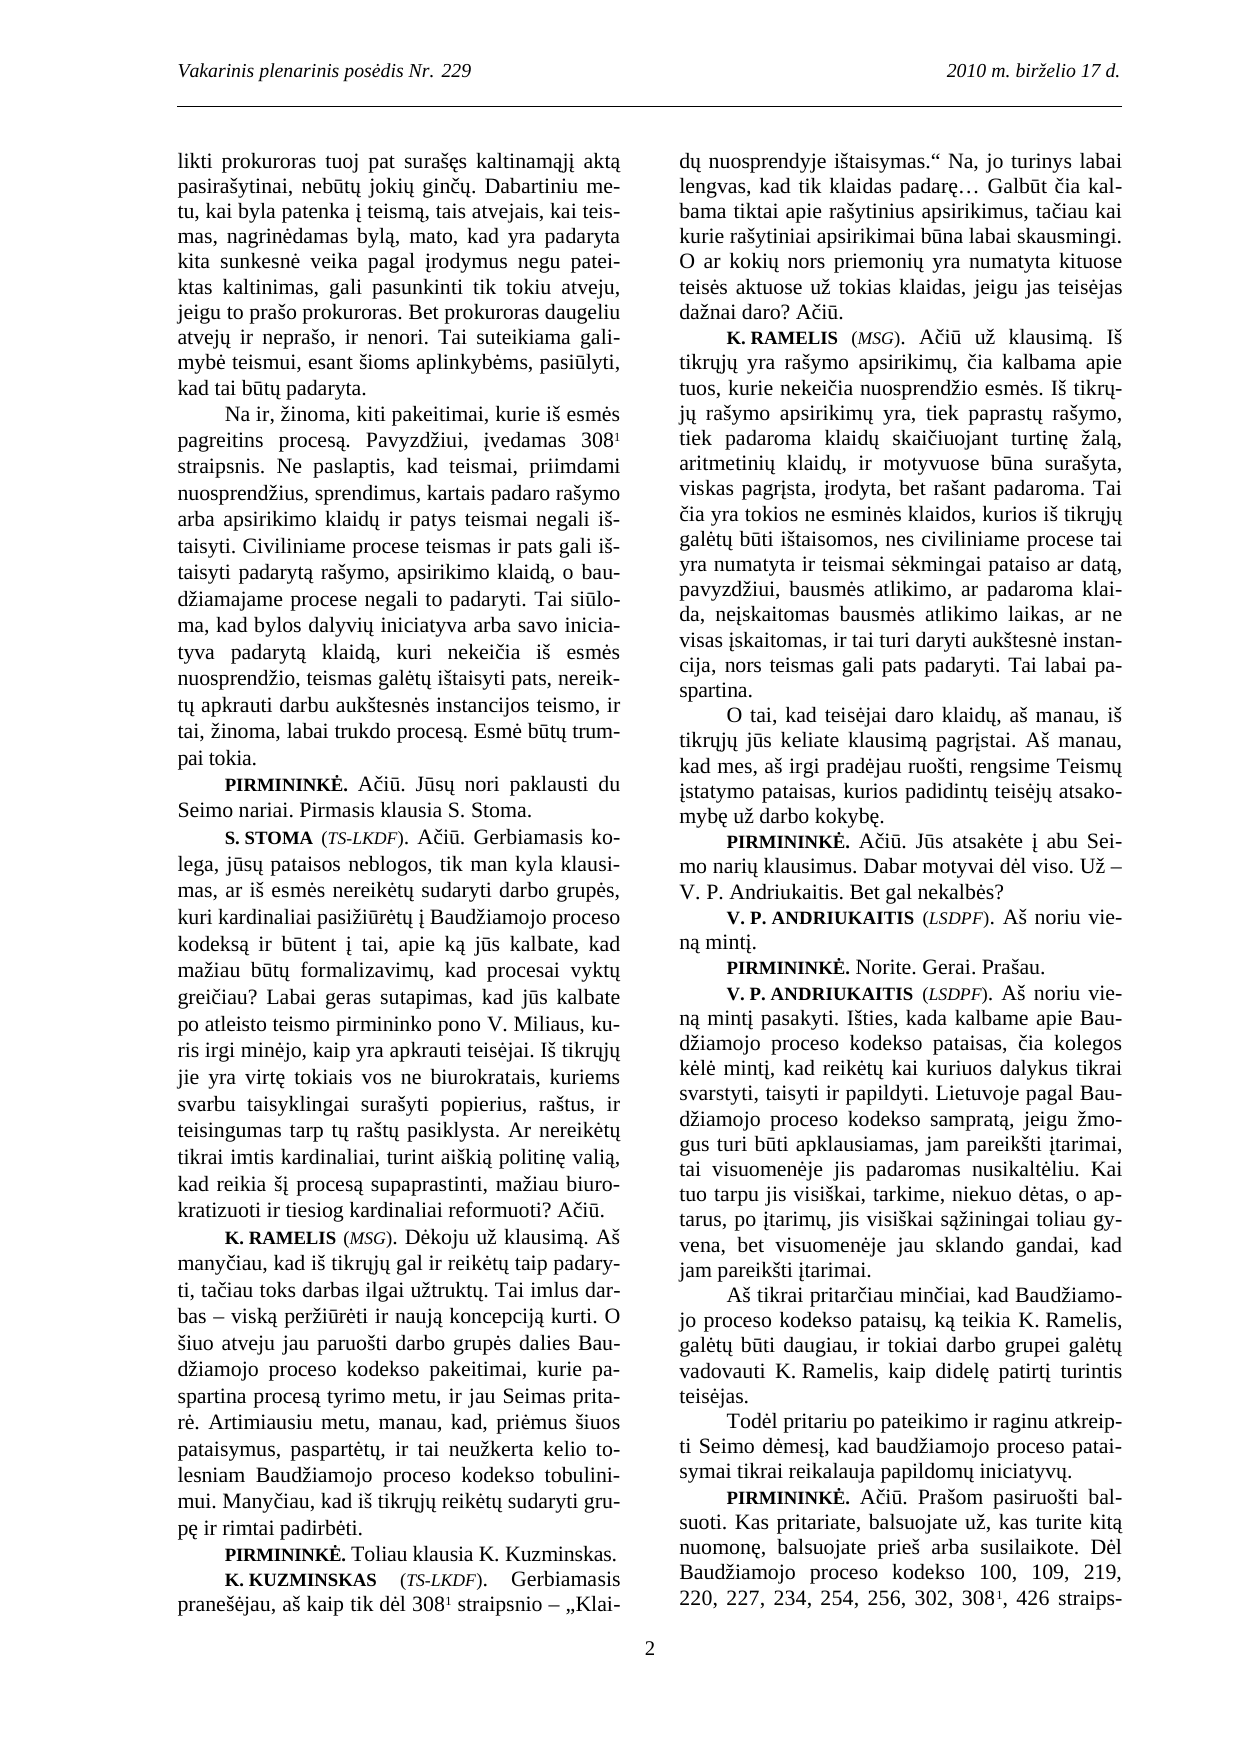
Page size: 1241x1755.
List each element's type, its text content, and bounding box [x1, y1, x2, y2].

text Na ir, ži­no­ma, ki­ti pa­kei­ti­mai, ku­rie iš es­mės pa­grei­tins pro­ce­są. Pa­vyz­džiui, įve­da­mas 3081 strai­­ps­nis. Ne pa­slap­tis, kad teis­mai, pri­im­da­mi nuosp­ren­džius, spren­di­mus, kar­tais pa­da­ro ra­šy­mo ar­ba ap­si­ri­ki­mo klai­dų ir pa­tys teis­mai ne­ga­li iš­tai­sy­ti. Ci­vi­li­nia­me pro­ce­se teis­mas ir pats ga­li iš­tai­sy­ti pa­da­ry­tą ra­šy­mo, ap­si­ri­ki­mo klai­dą, o bau­džia­ma­ja­me pro­ce­se ne­ga­li to pa­da­ry­ti. Tai siū­lo­ma, kad by­los da­ly­vių ini­cia­ty­va ar­ba sa­vo ini­cia­ty­va pa­da­ry­tą klai­dą, ku­ri ne­kei­čia iš es­mės nuosp­ren­džio, teis­mas ga­lė­tų iš­tai­sy­ti pats, ne­reik­tų ap­krau­ti dar­bu aukš­tes­nės ins­tan­ci­jos teis­mo, ir tai, ži­no­ma, la­bai truk­do pro­ce­są. Es­mė bū­tų trum­pai to­kia. [177, 400, 620, 770]
text PIRMININKĖ. Ačiū. Jūs at­sa­kė­te į abu Sei­mo na­rių klau­si­mus. Da­bar mo­ty­vai dėl vi­so. Už – V. P. An­driu­kai­tis. Bet gal ne­kal­bės? [679, 828, 1122, 904]
text lik­ti pro­ku­ro­ras tuoj pat su­ra­šęs kal­ti­na­mą­jį ak­tą pa­si­ra­šy­ti­nai, ne­bū­tų jo­kių gin­čų. Da­bar­ti­niu me­tu, kai by­la pa­ten­ka į teis­mą, tais at­ve­jais, kai teis­mas, nag­ri­nė­da­mas by­lą, ma­to, kad yra pa­da­ry­ta ki­ta sun­kes­nė vei­ka pa­gal įro­dy­mus ne­gu pa­tei­ktas kal­ti­ni­mas, ga­li pa­sun­kin­ti tik to­kiu at­ve­ju, jei­gu to pra­šo pro­ku­ro­ras. Bet pro­ku­ro­ras dau­ge­liu at­ve­jų ir ne­pra­šo, ir ne­no­ri. Tai su­tei­kia­ma ga­li­my­bė teis­mui, esant šioms ap­lin­ky­bėms, pa­siū­ly­ti, kad tai bū­tų pa­da­ry­ta. [177, 148, 620, 400]
text PIRMININKĖ. No­ri­te. Ge­rai. Pra­šau. [679, 954, 1122, 979]
text To­dėl pri­ta­riu po pa­tei­ki­mo ir ra­gi­nu at­kreip­ti Sei­mo dė­me­sį, kad bau­džia­mo­jo pro­ce­so pa­tai­sy­mai tik­rai rei­ka­lau­ja pa­pil­do­mų ini­cia­ty­vų. [679, 1408, 1122, 1484]
text K. KUZMINSKAS (TS-LKDF). Ger­bia­ma­sis pra­ne­šė­jau, aš kaip tik dėl 3081 straips­nio – „Klai­ [177, 1566, 620, 1616]
text PIRMININKĖ. Ačiū. Jū­sų no­ri pa­klaus­ti du Sei­mo na­riai. Pir­ma­sis klau­sia S. Sto­ma. [177, 770, 620, 823]
text dų nuosp­ren­dy­je iš­tai­sy­mas.“ Na, jo tu­ri­nys la­bai leng­vas, kad tik klai­das pa­da­rę… Gal­būt čia kal­ba­ma tik­tai apie ra­šy­ti­nius ap­si­ri­ki­mus, ta­čiau kai ku­rie ra­šy­ti­niai ap­si­ri­ki­mai bū­na la­bai skaus­min­gi. O ar ko­kių nors prie­mo­nių yra nu­ma­ty­ta ki­tuo­se tei­sės ak­tuo­se už to­kias klai­das, jei­gu jas tei­sė­jas daž­nai da­ro? Ačiū. [679, 148, 1122, 324]
text V. P. ANDRIUKAITIS (LSDPF). Aš no­riu vie­ną min­tį. [679, 904, 1122, 954]
text K. RAMELIS (MSG). Ačiū už klau­si­mą. Iš tikrų­jų yra ra­šy­mo ap­si­ri­ki­mų, čia kal­ba­ma apie tuos, ku­rie ne­kei­čia nuosp­ren­džio es­mės. Iš tik­rų­jų ra­šy­mo ap­si­ri­ki­mų yra, tiek pa­pras­tų ra­šy­mo, tiek pa­da­ro­ma klai­dų skai­čiuo­jant tur­ti­nę ža­lą, arit­me­ti­nių klai­dų, ir mo­ty­vuo­se bū­na su­ra­šy­ta, vis­kas pa­grįs­ta, įro­dy­ta, bet ra­šant pa­da­ro­ma. Tai čia yra to­kios ne es­mi­nės klai­dos, ku­rios iš tik­rų­jų ga­lė­tų bū­ti iš­tai­so­mos, nes ci­vi­li­nia­me pro­ce­se tai yra nu­ma­ty­ta ir teis­mai sėk­min­gai pa­tai­so ar da­tą, pa­vyzdžiui, baus­mės at­li­ki­mo, ar pa­da­ro­ma klai­da, neįskai­to­mas baus­mės at­li­ki­mo lai­kas, ar ne vi­sas įskai­to­mas, ir tai tu­ri da­ry­ti aukš­tes­nė ins­tan­ci­ja, nors teis­mas ga­li pats pa­da­ry­ti. Tai la­bai pa­spar­ti­na. [679, 324, 1122, 702]
text PIRMININKĖ. To­liau klau­sia K. Kuz­mins­kas. [177, 1541, 620, 1566]
text O tai, kad tei­sė­jai da­ro klai­dų, aš ma­nau, iš tik­rų­jų jūs ke­lia­te klau­si­mą pa­grįs­tai. Aš ma­nau, kad mes, aš ir­gi pra­dė­jau ruoš­ti, reng­si­me Teis­mų įsta­ty­mo pa­tai­sas, ku­rios pa­di­din­tų tei­sė­jų at­sa­ko­my­bę už dar­bo ko­ky­bę. [679, 702, 1122, 828]
text K. RAMELIS (MSG). Dė­ko­ju už klau­si­mą. Aš ma­ny­čiau, kad iš tik­rų­jų gal ir rei­kė­tų taip pa­da­ry­ti, ta­čiau toks dar­bas il­gai už­truk­tų. Tai im­lus dar­bas – vis­ką per­žiū­rė­ti ir nau­ją kon­cep­ci­ją kur­ti. O šiuo at­ve­ju jau pa­ruoš­ti dar­bo gru­pės da­lies Bau­džia­mo­jo pro­ce­so ko­dek­so pa­kei­ti­mai, ku­rie pa­spar­ti­na pro­ce­są ty­ri­mo me­tu, ir jau Sei­mas pri­ta­rė. Ar­ti­miau­siu me­tu, ma­nau, kad, pri­ėmus šiuos pa­tai­sy­mus, pa­spar­tė­tų, ir tai ne­už­ker­ta ke­lio to­les­niam Bau­džia­mo­jo pro­ce­so ko­dek­so to­bu­li­ni­mui. Ma­ny­čiau, kad iš tik­rų­jų rei­kė­tų su­da­ry­ti gru­pę ir rim­tai pa­dir­bė­ti. [177, 1223, 620, 1541]
text Aš tik­rai pri­tar­čiau min­čiai, kad Bau­džia­mo­jo pro­ce­so ko­dek­so pa­tai­sų, ką tei­kia K. Ra­me­lis, ga­lė­tų bū­ti dau­giau, ir to­kiai dar­bo gru­pei ga­lė­tų va­do­vau­ti K. Ra­me­lis, kaip di­de­lę pa­tir­tį tu­rin­tis tei­sė­jas. [679, 1282, 1122, 1408]
text V. P. ANDRIUKAITIS (LSDPF). Aš no­riu vie­ną min­tį pa­sa­ky­ti. Iš­ties, ka­da kal­ba­me apie Bau­džia­mo­jo pro­ce­so ko­dek­so pa­tai­sas, čia ko­le­gos kė­lė min­tį, kad rei­kė­tų kai ku­riuos da­ly­kus tik­rai svar­s­ty­ti, tai­sy­ti ir pa­pil­dy­ti. Lie­tu­vo­je pa­gal Bau­džia­mo­jo pro­ce­so ko­dek­so sam­pra­tą, jei­gu žmo­gus tu­ri bū­ti ap­klau­sia­mas, jam pa­reikš­ti įta­ri­mai, tai vi­suo­me­nė­je jis pa­da­ro­mas nu­si­kal­tė­liu. Kai tuo tar­pu jis vi­siš­kai, tar­ki­me, nie­kuo dė­tas, o ap­ta­rus, po įta­ri­mų, jis vi­siš­kai są­ži­nin­gai to­liau gy­ve­na, bet vi­suo­me­nė­je jau sklan­do gan­dai, kad jam pa­reikš­ti įta­ri­mai. [679, 979, 1122, 1282]
text PIRMININKĖ. Ačiū. Pra­šom pa­si­ruoš­ti bal­suo­ti. Kas pri­ta­ria­te, bal­suo­ja­te už, kas tu­ri­te ki­tą nuo­mo­nę, bal­suo­ja­te prieš ar­ba su­si­lai­ko­te. Dėl Bau­džia­mo­jo pro­ce­so ko­dek­so 100, 109, 219, 220, 227, 234, 254, 256, 302, 3081, 426 straips­ [679, 1484, 1122, 1610]
text S. STOMA (TS-LKDF). Ačiū. Ger­bia­ma­sis ko­le­ga, jū­sų pa­tai­sos ne­blo­gos, tik man ky­la klau­si­mas, ar iš es­mės ne­rei­kė­tų su­da­ry­ti dar­bo gru­pės, ku­ri kar­di­na­liai pa­si­žiū­rė­tų į Bau­džia­mo­jo pro­ce­so ko­dek­są ir bū­tent į tai, apie ką jūs kal­ba­te, kad ma­žiau bū­tų for­ma­li­za­vi­mų, kad pro­ce­sai vyk­tų grei­čiau? La­bai ge­ras su­ta­pi­mas, kad jūs kal­ba­te po at­leis­to teis­mo pir­mi­nin­ko po­no V. Mi­liaus, ku­ris ir­gi mi­nė­jo, kaip yra ap­krau­ti tei­sė­jai. Iš tik­rų­jų jie yra vir­tę to­kiais vos ne biu­ro­kratais, ku­riems svar­bu tai­syk­lin­gai su­ra­šy­ti po­pie­rius, ra­štus, ir tei­sin­gu­mas tarp tų raš­tų pa­si­klys­ta. Ar nerei­kė­tų tik­rai im­tis kar­di­na­liai, tu­rint aiš­kią po­liti­nę va­lią, kad rei­kia šį pro­ce­są su­pap­ras­tin­ti, ma­žiau biu­ro­kratizuoti ir tie­siog kar­di­na­liai re­for­muo­ti? Ačiū. [177, 823, 620, 1223]
